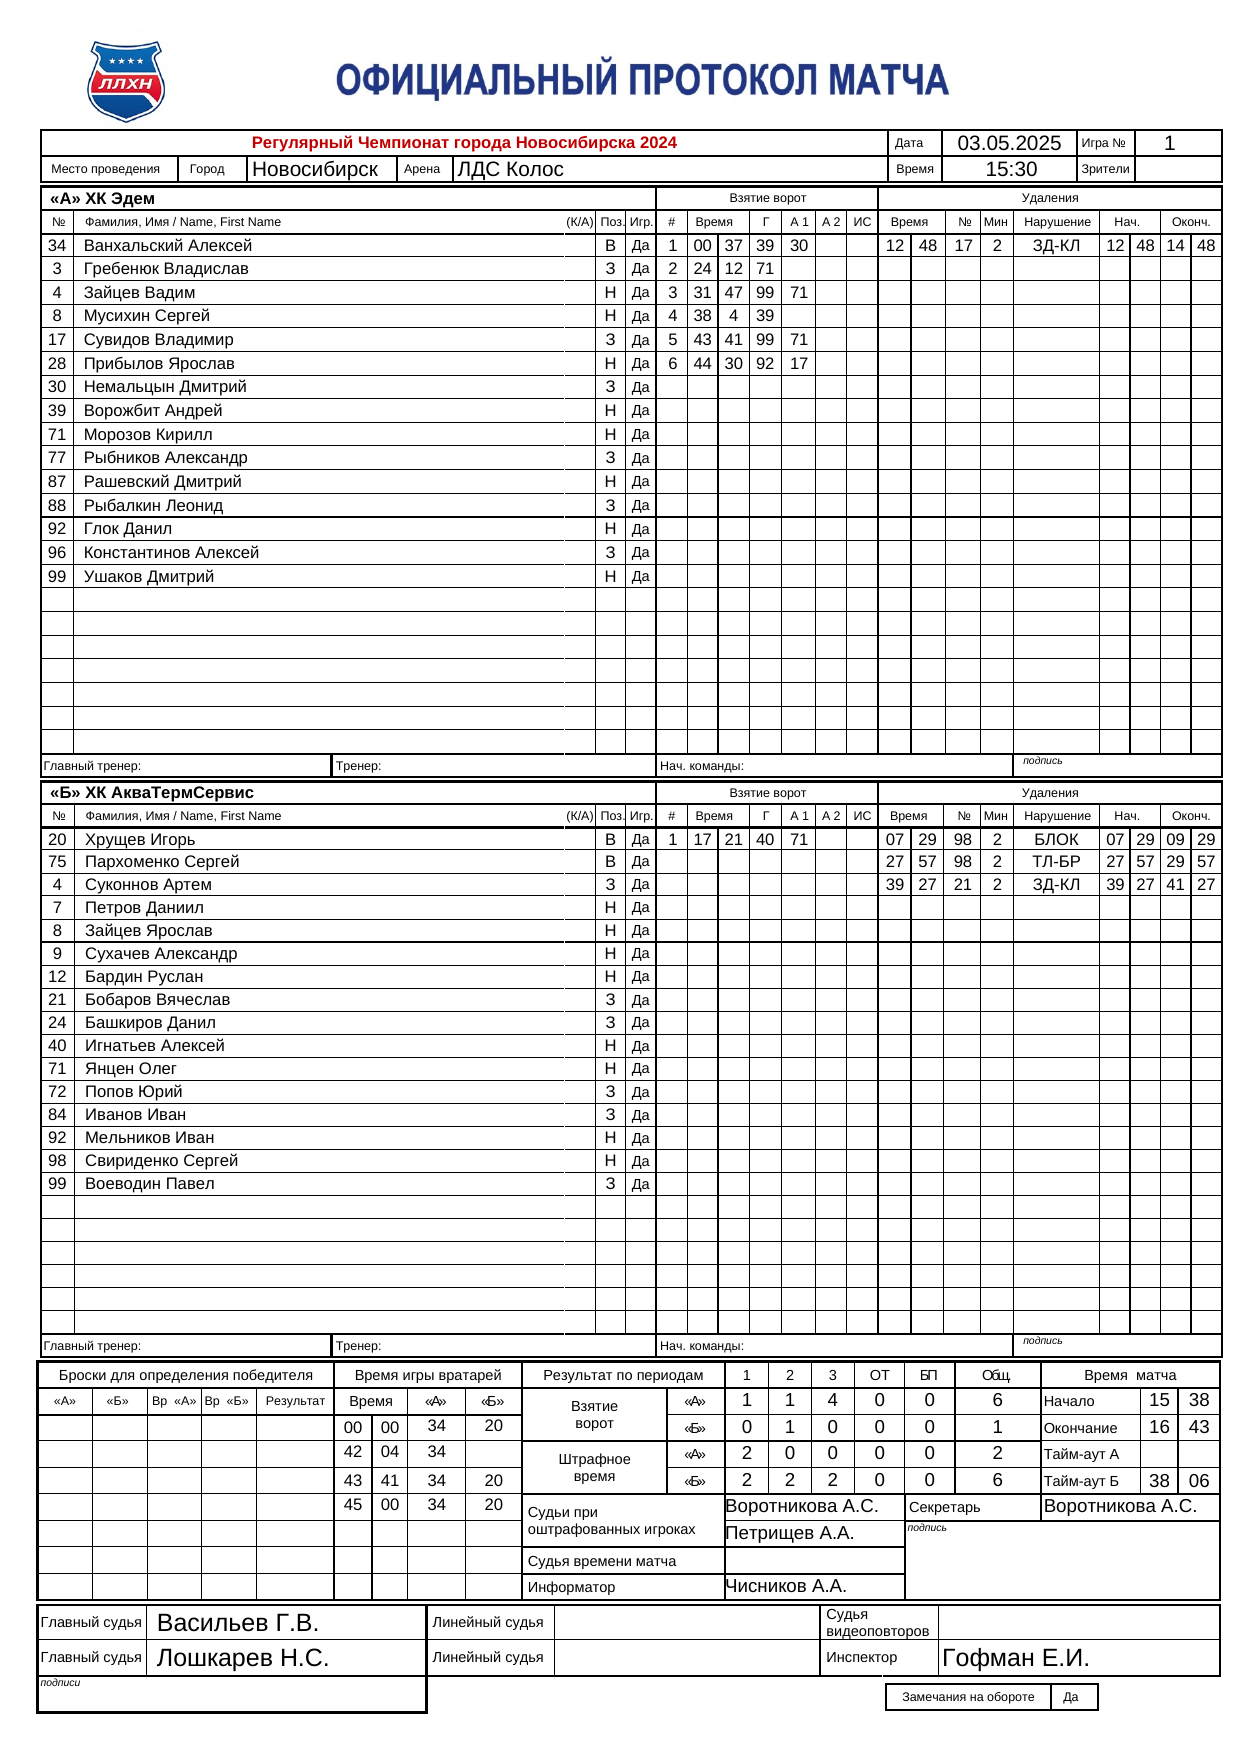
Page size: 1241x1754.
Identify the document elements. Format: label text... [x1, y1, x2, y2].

table_cell [750, 1012, 781, 1033]
table_cell [750, 612, 781, 634]
table_cell [626, 1311, 655, 1333]
table_cell [782, 636, 815, 658]
table_cell 29 [1161, 850, 1190, 872]
table_cell [912, 1104, 943, 1126]
table_cell З [596, 541, 625, 564]
table_cell Да [626, 989, 655, 1011]
table_cell [1131, 1242, 1160, 1264]
table_cell [657, 399, 687, 422]
table_cell 1 [769, 1415, 811, 1440]
table_cell [847, 235, 877, 256]
table_cell [688, 1265, 717, 1287]
table_cell Н [596, 920, 625, 941]
table_cell [782, 518, 815, 540]
table_cell 3 [657, 281, 687, 303]
table_cell [1131, 399, 1160, 422]
table_cell Нач. [1100, 805, 1160, 826]
table_cell 3 [42, 257, 73, 280]
table_cell 92 [42, 1127, 74, 1149]
table_cell [1100, 636, 1129, 658]
table_cell Зайцев Ярослав [75, 920, 564, 941]
table_cell [782, 376, 815, 398]
table_cell [782, 1265, 815, 1287]
table_cell [565, 966, 595, 987]
table_cell [816, 707, 846, 729]
table_cell [1131, 1173, 1160, 1195]
table_cell [39, 1574, 92, 1599]
table_cell [1014, 1288, 1099, 1310]
table_cell 38 [1179, 1389, 1219, 1413]
table_cell Да [626, 305, 655, 327]
table_cell [946, 518, 980, 540]
table_cell 2 [981, 235, 1013, 256]
table_cell Н [596, 305, 625, 327]
table_cell [1100, 920, 1129, 941]
table_cell 8 [42, 920, 74, 941]
table_cell [719, 1173, 749, 1195]
table_cell [42, 1196, 74, 1218]
table_cell [1131, 989, 1160, 1011]
table_cell 24 [42, 1012, 74, 1033]
table_cell [816, 423, 846, 445]
table_cell [39, 1547, 92, 1573]
table_cell [565, 943, 595, 964]
table_cell Глок Данил [74, 518, 564, 540]
table_cell [981, 1150, 1013, 1172]
table_cell Да [626, 966, 655, 987]
table_cell [75, 1219, 564, 1241]
table_cell № [946, 211, 980, 233]
table_cell [1136, 157, 1221, 181]
table_cell [879, 494, 910, 516]
table_cell [750, 423, 781, 445]
table_cell Линейный судья [428, 1606, 554, 1639]
table_cell 99 [42, 565, 73, 587]
table_cell [719, 470, 749, 493]
table_cell [750, 1081, 781, 1103]
table_cell [847, 1104, 877, 1126]
table_cell [719, 989, 749, 1011]
table_cell [1192, 636, 1221, 658]
table_cell [1131, 943, 1160, 964]
table_cell [688, 1127, 717, 1149]
table_cell [1100, 305, 1129, 327]
table_cell [596, 612, 625, 634]
table_cell [1161, 920, 1190, 941]
table_cell [1131, 966, 1160, 987]
table_cell Линейный судья [428, 1640, 554, 1675]
table_cell [202, 1494, 256, 1520]
table_cell [596, 1311, 625, 1333]
table_cell [565, 518, 595, 540]
table_cell [657, 1127, 687, 1149]
table_cell [657, 1196, 687, 1218]
table_cell [912, 707, 945, 729]
table_cell [1014, 1035, 1099, 1057]
table_cell № [42, 211, 73, 233]
table_cell Да [626, 1035, 655, 1057]
table_cell [1131, 1104, 1160, 1126]
table_cell [1131, 588, 1160, 611]
table_cell [565, 305, 595, 327]
table_cell [148, 1494, 201, 1520]
table_cell [555, 1606, 819, 1639]
table_cell 17 [782, 352, 815, 374]
table_cell Да [626, 1150, 655, 1172]
table_cell Суконнов Артем [75, 874, 564, 895]
table_cell [93, 1494, 147, 1520]
table_cell [946, 612, 980, 634]
table_cell [1161, 281, 1190, 303]
table_cell [42, 1242, 74, 1264]
table_header «А» ХК Эдем [42, 188, 655, 209]
table_cell «Б» [668, 1415, 724, 1440]
table_cell [408, 1574, 465, 1599]
table_cell З [596, 494, 625, 516]
table_cell [1192, 257, 1221, 280]
table_cell [657, 1265, 687, 1287]
table_cell [750, 399, 781, 422]
table_cell [782, 730, 815, 753]
table_cell [148, 1521, 201, 1546]
table_cell 43 [1179, 1415, 1219, 1440]
table_cell [816, 989, 846, 1011]
table_cell [912, 1127, 943, 1149]
table_cell подпись [906, 1522, 1219, 1599]
table_cell [626, 1196, 655, 1218]
table_cell [39, 1468, 92, 1493]
table_cell [816, 1058, 846, 1079]
table_cell [782, 257, 815, 280]
table_cell [879, 1081, 910, 1103]
table_cell [565, 1196, 595, 1218]
table_cell [688, 730, 717, 753]
table_cell [1192, 305, 1221, 327]
table_cell [750, 1265, 781, 1287]
table_cell Время [335, 1389, 407, 1413]
table_cell [946, 541, 980, 564]
table_cell [816, 1311, 846, 1333]
table_cell [1192, 1196, 1221, 1218]
table_cell Да [626, 446, 655, 469]
table_cell [816, 1104, 846, 1126]
table_cell [1192, 1242, 1221, 1264]
table_cell Г [750, 211, 781, 233]
table_cell [1100, 943, 1129, 964]
table_cell 38 [688, 305, 717, 327]
table_cell [688, 989, 717, 1011]
table_cell 20 [466, 1494, 521, 1520]
table_cell Воротникова А.С. [1042, 1495, 1219, 1520]
table_cell 30 [782, 235, 815, 256]
table_cell Да [626, 399, 655, 422]
table_cell Вр «Б» [202, 1389, 256, 1413]
table_cell 57 [912, 850, 943, 872]
table_cell 6 [657, 352, 687, 374]
table_cell [782, 1104, 815, 1126]
table_cell [565, 494, 595, 516]
table_cell [1161, 565, 1190, 587]
table_cell [1192, 1150, 1221, 1172]
table_cell Главный судья [39, 1640, 146, 1675]
table_cell [912, 1265, 943, 1287]
table_cell [657, 683, 687, 706]
table_cell [912, 328, 945, 351]
table_cell [688, 1311, 717, 1333]
table_cell [782, 399, 815, 422]
table_cell [657, 1288, 687, 1310]
table_cell [782, 920, 815, 941]
table_cell [879, 446, 910, 469]
table_cell 12 [879, 235, 910, 256]
table_cell 41 [719, 328, 749, 351]
table_cell [688, 423, 717, 445]
table_cell [847, 730, 877, 753]
table_cell Да [626, 829, 655, 849]
table_cell Фамилия, Имя / Name, First Name [74, 211, 565, 233]
table_cell [816, 588, 846, 611]
table_cell 24 [688, 257, 717, 280]
table_cell [1161, 636, 1190, 658]
table_cell [1100, 730, 1129, 753]
table_cell [1192, 943, 1221, 964]
table_header 03.05.2025 [943, 131, 1076, 155]
table_cell [688, 896, 717, 918]
table_cell [944, 1196, 980, 1218]
table_cell [1014, 659, 1099, 682]
table_cell 29 [912, 829, 943, 849]
table_cell [565, 423, 595, 445]
table_cell Гофман Е.И. [939, 1640, 1219, 1675]
table_cell [565, 1150, 595, 1172]
table_cell [816, 565, 846, 587]
table_cell А 1 [782, 211, 815, 233]
table_cell [981, 683, 1013, 706]
table_cell [1014, 257, 1099, 280]
table_cell [719, 707, 749, 729]
table_cell [912, 1196, 943, 1218]
table_cell [719, 399, 749, 422]
table_cell [688, 399, 717, 422]
table_cell [1014, 1012, 1099, 1033]
table_cell 20 [466, 1416, 521, 1440]
table_cell [816, 376, 846, 398]
table_cell [1161, 1127, 1190, 1149]
table_cell [74, 612, 564, 634]
table_cell [981, 636, 1013, 658]
table_cell [782, 470, 815, 493]
table_cell [750, 966, 781, 987]
table_cell [257, 1441, 333, 1467]
table_cell [596, 636, 625, 658]
table_cell [912, 1035, 943, 1057]
table_cell 2 [769, 1468, 811, 1493]
table_cell «А» [408, 1389, 465, 1413]
table_cell З [596, 1012, 625, 1033]
table_cell [847, 874, 877, 895]
table_cell [657, 1104, 687, 1126]
table_cell Зрители [1078, 157, 1134, 181]
table_cell [879, 896, 910, 918]
table_cell [981, 659, 1013, 682]
table_cell [1014, 896, 1099, 918]
table_cell «Б » [466, 1389, 521, 1413]
table_cell [981, 730, 1013, 753]
table_cell [1161, 1035, 1190, 1057]
table_cell 0 [905, 1442, 954, 1467]
table_cell 17 [688, 829, 717, 849]
table_cell [912, 1288, 943, 1310]
table_cell [879, 423, 910, 445]
table_cell [1161, 257, 1190, 280]
table_cell 30 [42, 376, 73, 398]
table_cell [1192, 423, 1221, 445]
table_cell Поз. [596, 211, 625, 233]
table_cell [466, 1521, 521, 1546]
table_cell [750, 494, 781, 516]
table_cell [782, 1242, 815, 1264]
table_cell [1014, 565, 1099, 587]
table_cell Бобаров Вячеслав [75, 989, 564, 1011]
table_cell [1161, 730, 1190, 753]
table_cell 75 [42, 850, 74, 872]
table_cell [981, 423, 1013, 445]
table_cell [719, 423, 749, 445]
table_cell 8 [42, 305, 73, 327]
table_cell [74, 683, 564, 706]
table_cell 30 [719, 352, 749, 374]
table_cell [750, 1150, 781, 1172]
table_cell 2 [726, 1468, 768, 1493]
table_cell В [596, 829, 625, 849]
table_cell [912, 920, 943, 941]
table_cell [565, 1219, 595, 1241]
table_header ОТ [855, 1363, 904, 1387]
table_cell [42, 707, 73, 729]
table_cell 45 [335, 1494, 371, 1520]
table_cell [565, 730, 595, 753]
table_cell [1014, 588, 1099, 611]
table_cell [944, 1127, 980, 1149]
table_cell [946, 399, 980, 422]
table_cell [981, 1104, 1013, 1126]
table_cell [257, 1547, 333, 1573]
table_cell [1100, 1242, 1129, 1264]
table_cell [688, 1196, 717, 1218]
table_cell [1014, 1311, 1099, 1333]
table_cell [946, 376, 980, 398]
table_cell [565, 683, 595, 706]
table_cell [912, 636, 945, 658]
table_cell [816, 920, 846, 941]
table_cell [719, 565, 749, 587]
table_header «Б» ХК АкваТермСервис [42, 783, 655, 803]
table_cell [1131, 328, 1160, 351]
table_cell [657, 920, 687, 941]
table_cell 0 [905, 1389, 954, 1413]
table_cell [408, 1521, 465, 1546]
table_cell [847, 1058, 877, 1079]
table_cell 1 [956, 1415, 1040, 1440]
table_cell 44 [688, 352, 717, 374]
table_cell [847, 1265, 877, 1287]
table_cell [626, 612, 655, 634]
table_cell Да [626, 281, 655, 303]
table_cell [1161, 423, 1190, 445]
table_cell З [596, 328, 625, 351]
table_cell [657, 588, 687, 611]
table_cell [74, 636, 564, 658]
table_cell Н [596, 943, 625, 964]
table_cell [750, 1058, 781, 1079]
table_cell [944, 943, 980, 964]
table_cell «А» [668, 1442, 724, 1467]
table_cell 0 [905, 1415, 954, 1440]
table_cell [782, 1219, 815, 1241]
table_cell Да [626, 470, 655, 493]
table_cell Хрущев Игорь [75, 829, 564, 849]
table_cell [688, 1173, 717, 1195]
table_cell [1014, 1150, 1099, 1172]
table_cell [946, 494, 980, 516]
table_cell [719, 1219, 749, 1241]
table_cell 7 [42, 896, 74, 918]
table_cell [981, 1196, 1013, 1218]
table_cell Тренер: [333, 1335, 655, 1356]
table_header Удаления [879, 783, 1221, 803]
table_cell [688, 966, 717, 987]
table_cell [1161, 399, 1190, 422]
table_cell [565, 1081, 595, 1103]
table_header Время игры вратарей [335, 1363, 521, 1387]
table_cell З [596, 989, 625, 1011]
table_cell Ванхальский Алексей [74, 235, 564, 256]
table_cell [657, 1173, 687, 1195]
table_cell [1014, 1196, 1099, 1218]
table_cell [1131, 565, 1160, 587]
table_cell Рыбников Александр [74, 446, 564, 469]
table_cell [1161, 896, 1190, 918]
table_cell Н [596, 281, 625, 303]
table_cell [726, 1548, 904, 1573]
table_cell 39 [42, 399, 73, 422]
table_cell [1131, 423, 1160, 445]
table_cell [657, 989, 687, 1011]
table_cell 21 [42, 989, 74, 1011]
table_cell 4 [657, 305, 687, 327]
table_cell [750, 896, 781, 918]
table_cell [912, 683, 945, 706]
table_cell 71 [782, 328, 815, 351]
table_cell [782, 1127, 815, 1149]
table_cell Бардин Руслан [75, 966, 564, 987]
table_cell [657, 470, 687, 493]
table_cell Да [626, 1081, 655, 1103]
table_cell [657, 1081, 687, 1103]
table_cell 15 [1141, 1389, 1177, 1413]
table_cell [1192, 352, 1221, 374]
table_cell [847, 1127, 877, 1149]
table_cell [42, 1311, 74, 1333]
table_cell [1192, 1012, 1221, 1033]
table_cell А 2 [816, 805, 846, 826]
table_cell [596, 1242, 625, 1264]
table_cell [981, 1173, 1013, 1195]
table_cell [93, 1521, 147, 1546]
table_cell [1014, 518, 1099, 540]
table_cell [1014, 636, 1099, 658]
table_cell [1131, 305, 1160, 327]
table_cell [981, 305, 1013, 327]
table_cell Фамилия, Имя / Name, First Name [75, 805, 565, 826]
table_cell [981, 1265, 1013, 1287]
table_cell 27 [1100, 850, 1129, 872]
table_cell Рашевский Дмитрий [74, 470, 564, 493]
table_cell [1192, 659, 1221, 682]
table_cell [688, 588, 717, 611]
table_cell [565, 1288, 595, 1310]
table_cell [657, 1150, 687, 1172]
table_cell Константинов Алексей [74, 541, 564, 564]
table_cell ЛДС Колос [454, 157, 887, 181]
table_cell [719, 874, 749, 895]
table_cell (К/А) [565, 211, 595, 233]
table_cell [1192, 1173, 1221, 1195]
table_cell [1100, 659, 1129, 682]
table_cell [1131, 896, 1160, 918]
table_cell Мусихин Сергей [74, 305, 564, 327]
table_cell [565, 1104, 595, 1126]
table_cell «Б» [668, 1468, 724, 1493]
table_cell [750, 636, 781, 658]
table_cell [74, 730, 564, 753]
table_cell 39 [1100, 874, 1129, 895]
table_cell [688, 1219, 717, 1241]
table_cell Да [626, 1012, 655, 1033]
table_cell [944, 1311, 980, 1333]
table_cell [1192, 1035, 1221, 1057]
table_cell [879, 1219, 910, 1241]
table_cell [981, 1127, 1013, 1149]
table_cell [946, 730, 980, 753]
table_cell [750, 1035, 781, 1057]
table_cell [719, 588, 749, 611]
table_cell [816, 1081, 846, 1103]
table_cell [688, 707, 717, 729]
table_cell [847, 399, 877, 422]
table_cell 12 [719, 257, 749, 280]
table_cell Тайм-аут А [1042, 1441, 1140, 1467]
table_cell [879, 1058, 910, 1079]
table_cell [1099, 1682, 1220, 1711]
table_cell [816, 943, 846, 964]
table_cell Попов Юрий [75, 1081, 564, 1103]
table_cell [750, 518, 781, 540]
table_cell [1014, 1265, 1099, 1287]
table_cell ТЛ-БР [1014, 850, 1099, 872]
table_cell [847, 588, 877, 611]
table_cell [847, 1242, 877, 1264]
table_header 3 [812, 1363, 854, 1387]
table_cell Главный судья [39, 1606, 146, 1639]
table_cell [750, 659, 781, 682]
table_cell [719, 1104, 749, 1126]
table_cell [1161, 1012, 1190, 1033]
table_cell [879, 966, 910, 987]
table_cell [1100, 588, 1129, 611]
table_cell Н [596, 1127, 625, 1149]
table_cell [719, 943, 749, 964]
table_cell [816, 1265, 846, 1287]
table_cell [719, 659, 749, 682]
table_cell [981, 989, 1013, 1011]
table_cell 00 [688, 235, 717, 256]
table_cell [847, 423, 877, 445]
table_cell [847, 257, 877, 280]
table_cell [879, 588, 910, 611]
table_cell [1014, 1081, 1099, 1103]
table_header Броски для определения победителя [39, 1363, 333, 1387]
table_cell [1192, 1288, 1221, 1310]
table_cell Башкиров Данил [75, 1012, 564, 1033]
table_cell Мин [981, 211, 1013, 233]
table_cell [719, 541, 749, 564]
table_cell 37 [719, 235, 749, 256]
table_cell 2 [981, 850, 1013, 872]
table_cell [565, 376, 595, 398]
table_cell [1100, 707, 1129, 729]
table_cell Да [626, 1173, 655, 1195]
table_cell 21 [719, 829, 749, 849]
table_cell [657, 518, 687, 540]
table_cell [596, 707, 625, 729]
table_cell 47 [719, 281, 749, 303]
table_cell [946, 588, 980, 611]
table_cell [1131, 1150, 1160, 1172]
table_cell [1192, 399, 1221, 422]
table_cell [782, 1311, 815, 1333]
table_cell [657, 896, 687, 918]
table_cell # [657, 805, 687, 826]
table_cell [879, 707, 910, 729]
table_cell [657, 494, 687, 516]
table_cell [782, 541, 815, 564]
table_cell 0 [769, 1442, 811, 1467]
table_cell [657, 612, 687, 634]
table_cell Да [626, 1058, 655, 1079]
table_cell подпись [1014, 755, 1221, 776]
table_cell [719, 1196, 749, 1218]
table_cell [688, 1242, 717, 1264]
table_cell [688, 659, 717, 682]
table_cell [1192, 896, 1221, 918]
table_cell [1100, 470, 1129, 493]
table_cell [816, 636, 846, 658]
table_cell [1100, 352, 1129, 374]
table_cell Немальцын Дмитрий [74, 376, 564, 398]
table_header 1 [1136, 131, 1221, 155]
table_cell [565, 1242, 595, 1264]
table_cell [879, 565, 910, 587]
table_cell [719, 1127, 749, 1149]
table_cell [596, 1219, 625, 1241]
table_cell [1161, 683, 1190, 706]
table_cell ЗД-КЛ [1014, 235, 1099, 256]
table_cell [946, 707, 980, 729]
table_cell [719, 730, 749, 753]
table_cell [879, 943, 910, 964]
table_cell [1131, 470, 1160, 493]
table_cell 40 [750, 829, 781, 849]
table_cell [912, 612, 945, 634]
table_cell [782, 659, 815, 682]
table_cell [719, 966, 749, 987]
table_cell [657, 943, 687, 964]
table_cell [750, 1311, 781, 1333]
table_cell [1161, 352, 1190, 374]
table_cell [981, 1035, 1013, 1057]
table_cell [1014, 966, 1099, 987]
table_cell [657, 874, 687, 895]
table_cell [946, 352, 980, 374]
table_cell [688, 376, 717, 398]
table_cell ЗД-КЛ [1014, 874, 1099, 895]
table_cell [944, 920, 980, 941]
table_cell 39 [750, 305, 781, 327]
table_cell [750, 730, 781, 753]
table_cell [1100, 966, 1129, 987]
table_cell 07 [1100, 829, 1129, 849]
table_cell [782, 989, 815, 1011]
table_cell [657, 636, 687, 658]
table_cell 27 [1192, 874, 1221, 895]
table_cell [1014, 1173, 1099, 1195]
table_cell 00 [335, 1416, 371, 1440]
table_cell [782, 966, 815, 987]
table_cell 12 [1100, 235, 1129, 256]
table_cell 88 [42, 494, 73, 516]
table_cell [879, 920, 910, 941]
table_cell [879, 1012, 910, 1033]
table_cell [42, 1219, 74, 1241]
table_cell В [596, 235, 625, 256]
table_cell [879, 730, 910, 753]
table_cell 41 [373, 1468, 407, 1493]
table_cell [626, 683, 655, 706]
table_cell Инспектор [821, 1640, 938, 1675]
table_cell [1192, 966, 1221, 987]
table_cell [883, 1677, 1220, 1681]
table_cell [719, 1311, 749, 1333]
table_cell [1131, 730, 1160, 753]
table_cell А 1 [782, 805, 815, 826]
table_cell [750, 1173, 781, 1195]
table_cell [782, 943, 815, 964]
table_cell [1161, 943, 1190, 964]
table_cell Нач. команды: [657, 755, 1012, 776]
table_cell [847, 1219, 877, 1241]
table_cell [1161, 328, 1190, 351]
table_cell [1014, 423, 1099, 445]
table_cell Нарушение [1014, 211, 1099, 233]
table_cell [782, 612, 815, 634]
table_cell [626, 730, 655, 753]
table_cell [148, 1441, 201, 1467]
table_cell [1100, 1104, 1129, 1126]
table_cell [981, 1081, 1013, 1103]
table_cell [1014, 1104, 1099, 1126]
table_cell [1192, 989, 1221, 1011]
table_cell [1100, 1058, 1129, 1079]
table_cell [1014, 730, 1099, 753]
table_cell [657, 659, 687, 682]
table_cell [1192, 1104, 1221, 1126]
table_cell [1100, 1265, 1129, 1287]
table_cell [719, 683, 749, 706]
table_cell [93, 1441, 147, 1467]
table_cell [1192, 1311, 1221, 1333]
table_cell Да [626, 1104, 655, 1126]
table_cell 0 [855, 1415, 904, 1440]
table_cell [912, 352, 945, 374]
table_cell Н [596, 896, 625, 918]
table_cell [1100, 1035, 1129, 1057]
table_cell 34 [42, 235, 73, 256]
table_cell [750, 1242, 781, 1264]
table_cell Время [688, 805, 749, 826]
table_cell [565, 1035, 595, 1057]
table_cell [148, 1574, 201, 1599]
table_cell [565, 470, 595, 493]
table_cell [847, 989, 877, 1011]
table_cell Штрафное время [523, 1442, 666, 1493]
table_cell Сувидов Владимир [74, 328, 564, 351]
table_cell подпись [1014, 1335, 1221, 1356]
table_header Взятие ворот [657, 188, 877, 209]
table_cell [1161, 1104, 1190, 1126]
table_cell [1014, 1242, 1099, 1264]
table_cell [565, 1127, 595, 1149]
table_cell [565, 896, 595, 918]
table_cell [816, 829, 846, 849]
table_cell [1161, 612, 1190, 634]
table_cell 1 [769, 1389, 811, 1413]
table_cell [912, 423, 945, 445]
table_cell [657, 565, 687, 587]
table_cell [373, 1521, 407, 1546]
table_cell [626, 659, 655, 682]
table_cell [75, 1311, 564, 1333]
table_cell 06 [1179, 1468, 1219, 1493]
table_cell [257, 1416, 333, 1440]
table_cell [847, 850, 877, 872]
table_header Общ. [956, 1363, 1040, 1387]
table_cell [879, 328, 910, 351]
table_cell [750, 1196, 781, 1218]
table_cell [847, 1173, 877, 1195]
table_cell [1192, 1127, 1221, 1149]
table_cell [626, 707, 655, 729]
table_cell [981, 352, 1013, 374]
table_cell [1100, 1081, 1129, 1103]
table_cell [657, 850, 687, 872]
table_cell [74, 659, 564, 682]
table_cell [847, 1311, 877, 1333]
table_cell [1014, 328, 1099, 351]
table_cell [879, 659, 910, 682]
table_cell [657, 1058, 687, 1079]
table_cell Лошкарев Н.С. [147, 1640, 425, 1675]
table_header Результат по периодам [523, 1363, 724, 1387]
table_cell 29 [1131, 829, 1160, 849]
table_cell 87 [42, 470, 73, 493]
table_cell [847, 518, 877, 540]
table_cell 92 [750, 352, 781, 374]
table_cell [626, 1288, 655, 1310]
table_cell [847, 494, 877, 516]
table_cell [1131, 1081, 1160, 1103]
table_cell [1014, 470, 1099, 493]
table_cell [39, 1494, 92, 1520]
table_cell [750, 920, 781, 941]
table_cell 31 [688, 281, 717, 303]
table_cell [912, 1012, 943, 1033]
table_cell [782, 896, 815, 918]
table_cell [688, 850, 717, 872]
table_cell [1100, 399, 1129, 422]
table_cell [1161, 707, 1190, 729]
table_cell [657, 446, 687, 469]
table_cell [879, 1288, 910, 1310]
table_cell Да [626, 896, 655, 918]
table_cell Да [626, 1127, 655, 1149]
table_cell [1161, 1173, 1190, 1195]
table_cell [981, 281, 1013, 303]
table_cell 42 [335, 1441, 371, 1467]
table_cell Рыбалкин Леонид [74, 494, 564, 516]
table_cell [981, 399, 1013, 422]
table_cell [719, 636, 749, 658]
table_cell [596, 730, 625, 753]
table_cell Иванов Иван [75, 1104, 564, 1126]
table_cell [1141, 1441, 1177, 1467]
table_cell 96 [42, 541, 73, 564]
table_cell 00 [373, 1416, 407, 1440]
table_cell 00 [373, 1494, 407, 1520]
table_cell [879, 257, 910, 280]
table_cell «А» [668, 1389, 724, 1413]
table_cell 71 [782, 829, 815, 849]
table_cell [74, 588, 564, 611]
table_cell [912, 541, 945, 564]
table_cell [1100, 683, 1129, 706]
table_cell [1161, 989, 1190, 1011]
table_cell [912, 659, 945, 682]
table_cell [688, 446, 717, 469]
table_header 2 [769, 1363, 811, 1387]
table_cell [750, 850, 781, 872]
table_cell Мельников Иван [75, 1127, 564, 1149]
table_cell Свириденко Сергей [75, 1150, 564, 1172]
table_cell [1131, 376, 1160, 398]
table_cell [944, 1104, 980, 1126]
table_cell [782, 494, 815, 516]
table_cell 5 [657, 328, 687, 351]
table_cell [816, 683, 846, 706]
table_cell [719, 612, 749, 634]
table_cell [257, 1574, 333, 1599]
table_cell [596, 683, 625, 706]
table_cell 27 [879, 850, 910, 872]
table_cell Н [596, 352, 625, 374]
table_cell [1131, 920, 1160, 941]
table_cell Н [596, 470, 625, 493]
table_cell [879, 612, 910, 634]
table_cell [879, 518, 910, 540]
table_cell [565, 989, 595, 1011]
table_cell [816, 874, 846, 895]
table_cell [1100, 612, 1129, 634]
table_cell [1131, 281, 1160, 303]
table_cell [879, 1196, 910, 1218]
table_cell 48 [912, 235, 945, 256]
table_cell [1161, 376, 1190, 398]
table_cell [565, 1058, 595, 1079]
table_cell [879, 305, 910, 327]
table_cell [981, 707, 1013, 729]
table_cell [1131, 1265, 1160, 1287]
table_cell [75, 1196, 564, 1218]
table_cell [847, 328, 877, 351]
table_cell Васильев Г.В. [147, 1606, 425, 1639]
table_cell [981, 470, 1013, 493]
table_cell [565, 612, 595, 634]
table_cell [596, 588, 625, 611]
table_cell 2 [981, 829, 1013, 849]
table_cell [373, 1547, 407, 1573]
table_cell [944, 1035, 980, 1057]
table_cell [912, 1242, 943, 1264]
table_cell [565, 1012, 595, 1033]
table_cell [816, 1127, 846, 1149]
table_cell [847, 541, 877, 564]
table_cell З [596, 1173, 625, 1195]
table_cell [565, 588, 595, 611]
table_cell [912, 446, 945, 469]
table_cell [1161, 1081, 1190, 1103]
table_cell [1100, 1127, 1129, 1149]
table_cell [847, 305, 877, 327]
table_cell Ушаков Дмитрий [74, 565, 564, 587]
table_cell Время [879, 211, 945, 233]
table_cell 2 [956, 1442, 1040, 1467]
table_cell [981, 966, 1013, 987]
table_cell 92 [42, 518, 73, 540]
table_cell Игнатьев Алексей [75, 1035, 564, 1057]
table_cell 34 [408, 1416, 465, 1440]
table_cell [335, 1521, 371, 1546]
table_cell [847, 1288, 877, 1310]
table_cell [1192, 446, 1221, 469]
table_cell № [42, 805, 74, 826]
table_cell [1014, 989, 1099, 1011]
table_cell [565, 874, 595, 895]
table_cell [1192, 494, 1221, 516]
table_cell [565, 1173, 595, 1195]
table_cell [847, 612, 877, 634]
table_cell [565, 399, 595, 422]
table_cell 71 [42, 423, 73, 445]
table_cell [912, 1081, 943, 1103]
table_cell [912, 470, 945, 493]
table_cell Да [626, 518, 655, 540]
table_cell 48 [1192, 235, 1221, 256]
table_cell [816, 966, 846, 987]
table_cell 16 [1141, 1415, 1177, 1440]
table_cell [626, 1242, 655, 1264]
table_cell [879, 1173, 910, 1195]
table_cell Н [596, 399, 625, 422]
table_cell 0 [905, 1468, 954, 1493]
table_cell [1100, 541, 1129, 564]
table_cell [688, 1104, 717, 1126]
table_cell Сухачев Александр [75, 943, 564, 964]
table_cell [93, 1416, 147, 1440]
table_cell [944, 1058, 980, 1079]
table_cell [816, 281, 846, 303]
table_cell [335, 1574, 371, 1599]
table_cell [879, 376, 910, 398]
table_cell [816, 1173, 846, 1195]
table_cell [1192, 1219, 1221, 1241]
table_cell [1161, 446, 1190, 469]
table_cell [719, 1242, 749, 1264]
table_cell [847, 281, 877, 303]
table_cell [1161, 1219, 1190, 1241]
table_cell [816, 257, 846, 280]
table_cell 98 [42, 1150, 74, 1172]
table_cell [1014, 612, 1099, 634]
table_cell [688, 1081, 717, 1103]
table_cell [657, 541, 687, 564]
table_cell [944, 1081, 980, 1103]
table_cell [688, 1012, 717, 1033]
table_cell [879, 399, 910, 422]
table_cell 41 [1161, 874, 1190, 895]
table_cell Зайцев Вадим [74, 281, 564, 303]
table_cell 2 [812, 1468, 854, 1493]
table_cell [816, 518, 846, 540]
table_cell [1131, 1012, 1160, 1033]
table_cell [847, 1196, 877, 1218]
table_cell [981, 1012, 1013, 1033]
table_cell [565, 1311, 595, 1333]
table_cell Взятие ворот [523, 1389, 666, 1440]
table_cell [816, 850, 846, 872]
table_cell [816, 352, 846, 374]
table_cell 2 [726, 1442, 768, 1467]
table_cell [657, 966, 687, 987]
table_cell [1131, 1127, 1160, 1149]
table_cell [879, 1242, 910, 1264]
table_cell [912, 989, 943, 1011]
table_cell [912, 565, 945, 587]
table_cell Судьи при оштрафованных игроках [523, 1495, 724, 1546]
table_cell [1100, 1196, 1129, 1218]
table_cell [1014, 399, 1099, 422]
table_cell [981, 588, 1013, 611]
table_cell Да [626, 423, 655, 445]
table_cell [750, 1127, 781, 1149]
table_cell [946, 565, 980, 587]
table_cell В [596, 850, 625, 872]
table_cell [750, 1288, 781, 1310]
table_cell [688, 636, 717, 658]
table_cell [555, 1640, 819, 1675]
table_cell [879, 1311, 910, 1333]
table_cell Секретарь [906, 1495, 1040, 1520]
table_cell [719, 1058, 749, 1079]
table_cell [1161, 1311, 1190, 1333]
table_cell [1131, 1288, 1160, 1310]
table_cell А 2 [816, 211, 846, 233]
table_cell 0 [812, 1442, 854, 1467]
table_cell Главный тренер: [42, 755, 330, 776]
table_cell [93, 1468, 147, 1493]
table_cell 4 [719, 305, 749, 327]
table_cell [847, 1035, 877, 1057]
table_cell [719, 1035, 749, 1057]
table_cell [657, 730, 687, 753]
table_cell [719, 1081, 749, 1103]
table_cell [782, 707, 815, 729]
table_cell [946, 446, 980, 469]
table_header Игра № [1078, 131, 1134, 155]
table_cell [750, 565, 781, 587]
table_cell [981, 612, 1013, 634]
table_cell 4 [812, 1389, 854, 1413]
table_cell [1100, 376, 1129, 398]
table_cell Н [596, 423, 625, 445]
table_cell 38 [1141, 1468, 1177, 1493]
table_cell [944, 1219, 980, 1241]
table_cell [816, 305, 846, 327]
table_cell [1131, 636, 1160, 658]
table_cell ИС [847, 211, 877, 233]
table_cell [816, 659, 846, 682]
table_cell [782, 588, 815, 611]
table_cell «Б» [93, 1389, 147, 1413]
table_cell [944, 1265, 980, 1287]
table_cell [847, 896, 877, 918]
table_cell [816, 446, 846, 469]
table_cell [565, 541, 595, 564]
table_cell [202, 1547, 256, 1573]
table_cell [782, 1012, 815, 1033]
table_header Удаления [879, 188, 1221, 209]
table_cell 15:30 [943, 157, 1076, 181]
table_cell [879, 1127, 910, 1149]
table_cell [1014, 943, 1099, 964]
table_cell Новосибирск [248, 157, 396, 181]
table_cell Да [626, 352, 655, 374]
table_cell Воеводин Павел [75, 1173, 564, 1195]
table_cell [39, 1441, 92, 1467]
table_cell 2 [981, 874, 1013, 895]
table_cell [93, 1574, 147, 1599]
table_cell [596, 1196, 625, 1218]
table_cell З [596, 874, 625, 895]
table_cell [750, 470, 781, 493]
table_cell [750, 588, 781, 611]
table_cell [373, 1574, 407, 1599]
table_cell [782, 1196, 815, 1218]
table_cell [912, 518, 945, 540]
table_cell [782, 874, 815, 895]
table_cell [816, 1012, 846, 1033]
table_cell [1100, 1219, 1129, 1241]
table_header Регулярный Чемпионат города Новосибирска 2024 [42, 131, 887, 155]
table_cell 71 [42, 1058, 74, 1079]
table_cell [912, 1150, 943, 1172]
table_cell [657, 1311, 687, 1333]
table_cell Гребенюк Владислав [74, 257, 564, 280]
table_cell [75, 1288, 564, 1310]
table_cell [944, 1150, 980, 1172]
table_cell [688, 920, 717, 941]
table_cell [981, 1242, 1013, 1264]
table_cell [1161, 1242, 1190, 1264]
table_cell [981, 1058, 1013, 1079]
table_cell [688, 943, 717, 964]
table_cell [1014, 305, 1099, 327]
table_cell Город [179, 157, 246, 181]
table_cell [912, 257, 945, 280]
table_cell [816, 541, 846, 564]
table_cell [782, 1081, 815, 1103]
table_cell [1161, 305, 1190, 327]
table_cell [1192, 612, 1221, 634]
table_cell [946, 659, 980, 682]
table_cell 84 [42, 1104, 74, 1126]
table_cell [1014, 707, 1099, 729]
table_cell [565, 235, 595, 256]
table_cell [1192, 1265, 1221, 1287]
table_cell [1014, 281, 1099, 303]
table_cell 99 [750, 328, 781, 351]
table_cell [1192, 683, 1221, 706]
table_cell Да [626, 565, 655, 587]
table_cell [75, 1265, 564, 1287]
table_cell [1131, 1035, 1160, 1057]
table_cell [565, 257, 595, 280]
table_cell 98 [944, 829, 980, 849]
table_cell [42, 612, 73, 634]
table_cell [565, 707, 595, 729]
table_cell [782, 1150, 815, 1172]
table_cell [1014, 541, 1099, 564]
table_cell [1100, 328, 1129, 351]
table_cell 71 [750, 257, 781, 280]
table_cell [782, 446, 815, 469]
table_cell 27 [1131, 874, 1160, 895]
table_cell [782, 1035, 815, 1057]
table_cell [816, 612, 846, 634]
table_cell Петров Даниил [75, 896, 564, 918]
table_cell [1131, 683, 1160, 706]
table_cell [1131, 1311, 1160, 1333]
table_cell [981, 1288, 1013, 1310]
table_cell 1 [657, 235, 687, 256]
table_cell [657, 423, 687, 445]
table_cell [944, 966, 980, 987]
table_cell [847, 920, 877, 941]
table_cell [879, 636, 910, 658]
table_cell [816, 730, 846, 753]
table_cell [688, 1035, 717, 1057]
table_cell Окончание [1042, 1415, 1140, 1440]
table_cell Главный тренер: [42, 1335, 330, 1356]
table_cell Тайм-аут Б [1042, 1468, 1140, 1493]
table_cell [944, 1173, 980, 1195]
table_cell З [596, 257, 625, 280]
table_cell 0 [855, 1468, 904, 1493]
table_cell [816, 1150, 846, 1172]
table_cell [879, 352, 910, 374]
table_cell 12 [42, 966, 74, 987]
table_cell [719, 1012, 749, 1033]
table_cell [257, 1494, 333, 1520]
table_cell [981, 1219, 1013, 1241]
table_cell [912, 1173, 943, 1195]
table_cell [1179, 1441, 1219, 1467]
table_cell Янцен Олег [75, 1058, 564, 1079]
table_cell Нач. [1100, 211, 1160, 233]
table_cell [657, 1012, 687, 1033]
table_cell [750, 943, 781, 964]
table_cell [981, 541, 1013, 564]
table_cell [750, 446, 781, 469]
table_cell [1192, 541, 1221, 564]
table_cell [565, 636, 595, 658]
table_cell Н [596, 966, 625, 987]
table_cell [1192, 565, 1221, 587]
table_cell Информатор [523, 1575, 724, 1599]
table_cell [782, 423, 815, 445]
table_cell [1161, 518, 1190, 540]
table_cell 4 [42, 874, 74, 895]
table_cell [946, 281, 980, 303]
table_cell # [657, 211, 687, 233]
table_cell [1161, 588, 1190, 611]
table_cell [750, 874, 781, 895]
table_cell 34 [408, 1468, 465, 1493]
table_cell [946, 683, 980, 706]
table_cell Прибылов Ярослав [74, 352, 564, 374]
table_cell 20 [42, 829, 74, 849]
table_cell 48 [1131, 235, 1160, 256]
table_cell [847, 683, 877, 706]
table_cell [847, 470, 877, 493]
table_cell [1192, 1058, 1221, 1079]
table_cell 09 [1161, 829, 1190, 849]
table_cell [1131, 1219, 1160, 1241]
table_cell 99 [750, 281, 781, 303]
table_cell Время [688, 211, 749, 233]
table_cell 77 [42, 446, 73, 469]
table_cell [626, 1265, 655, 1287]
table_cell [1100, 565, 1129, 587]
table_cell Игр. [626, 805, 655, 826]
table_cell [816, 1196, 846, 1218]
table_cell [657, 376, 687, 398]
table_cell [1014, 920, 1099, 941]
table_cell Да [626, 850, 655, 872]
table_cell [466, 1441, 521, 1467]
table_cell [688, 1288, 717, 1310]
table_header Да [1052, 1685, 1097, 1709]
table_cell [42, 1288, 74, 1310]
table_cell [428, 1677, 882, 1711]
table_cell [202, 1574, 256, 1599]
table_cell [42, 588, 73, 611]
table_cell [1192, 328, 1221, 351]
table_cell Мин [981, 805, 1013, 826]
table_cell [257, 1521, 333, 1546]
table_cell [750, 989, 781, 1011]
table_cell Оконч. [1161, 211, 1221, 233]
table_cell [1014, 446, 1099, 469]
table_cell [782, 305, 815, 327]
table_header Взятие ворот [657, 783, 877, 803]
table_cell Арена [398, 157, 452, 181]
table_cell [847, 565, 877, 587]
table_cell 20 [466, 1468, 521, 1493]
table_cell [1192, 730, 1221, 753]
table_cell [1161, 1288, 1190, 1310]
table_cell [1014, 352, 1099, 374]
table_cell [1131, 707, 1160, 729]
table_cell [688, 541, 717, 564]
table_cell Время [879, 805, 943, 826]
table_cell [688, 683, 717, 706]
table_cell (К/А) [565, 805, 595, 826]
table_cell 0 [855, 1442, 904, 1467]
table_cell Н [596, 1035, 625, 1057]
table_cell [981, 896, 1013, 918]
table_cell 43 [688, 328, 717, 351]
table_cell 43 [335, 1468, 371, 1493]
table_cell 2 [657, 257, 687, 280]
table_cell [912, 1219, 943, 1241]
table_cell [912, 399, 945, 422]
table_cell [74, 707, 564, 729]
table_cell [688, 470, 717, 493]
table_cell [782, 1058, 815, 1079]
table_cell [1014, 376, 1099, 398]
table_cell [1161, 659, 1190, 682]
table_cell Н [596, 1150, 625, 1172]
table_cell [981, 565, 1013, 587]
table_header Замечания на обороте [887, 1685, 1050, 1709]
table_cell Время [889, 157, 941, 181]
table_cell [782, 1173, 815, 1195]
table_cell [335, 1547, 371, 1573]
table_cell [688, 612, 717, 634]
table_cell [946, 328, 980, 351]
table_cell Морозов Кирилл [74, 423, 564, 445]
table_header 1 [726, 1363, 768, 1387]
table_cell [981, 920, 1013, 941]
table_cell [944, 1242, 980, 1264]
table_cell 57 [1192, 850, 1221, 872]
table_cell 6 [956, 1468, 1040, 1493]
table_cell Воротникова А.С. [726, 1495, 904, 1520]
table_cell Судья видеоповторов [821, 1606, 938, 1639]
table_cell [1161, 494, 1190, 516]
table_cell [42, 1265, 74, 1287]
table_cell [93, 1547, 147, 1573]
table_cell [847, 829, 877, 849]
table_cell [148, 1416, 201, 1440]
table_cell [1131, 612, 1160, 634]
table_cell Игр. [626, 211, 655, 233]
table_cell З [596, 1081, 625, 1103]
table_cell [719, 376, 749, 398]
table_cell [912, 730, 945, 753]
table_cell [202, 1521, 256, 1546]
table_cell [148, 1468, 201, 1493]
table_cell [1014, 494, 1099, 516]
table_cell [879, 1104, 910, 1126]
table_cell Да [626, 874, 655, 895]
table_cell [688, 1150, 717, 1172]
table_cell [879, 1035, 910, 1057]
table_cell 72 [42, 1081, 74, 1103]
table_cell [944, 1288, 980, 1310]
table_cell [782, 850, 815, 872]
table_cell [816, 1242, 846, 1264]
table_cell З [596, 446, 625, 469]
table_cell [42, 636, 73, 658]
table_cell [565, 328, 595, 351]
table_cell [981, 446, 1013, 469]
table_cell [782, 565, 815, 587]
table_cell [816, 494, 846, 516]
table_cell [1192, 588, 1221, 611]
table_cell Ворожбит Андрей [74, 399, 564, 422]
table_cell [565, 829, 595, 849]
table_cell [912, 1058, 943, 1079]
table_cell [466, 1574, 521, 1599]
table_cell [202, 1468, 256, 1493]
table_header БП [905, 1363, 954, 1387]
table_cell [565, 850, 595, 872]
table_cell [912, 588, 945, 611]
table_cell [1014, 1058, 1099, 1079]
table_cell [847, 446, 877, 469]
table_cell [782, 1288, 815, 1310]
table_cell З [596, 1104, 625, 1126]
table_cell [1131, 446, 1160, 469]
table_cell [688, 1058, 717, 1079]
table_cell [750, 376, 781, 398]
table_cell [1100, 257, 1129, 280]
table_cell 29 [1192, 829, 1221, 849]
table_cell [1100, 1150, 1129, 1172]
table_cell [879, 683, 910, 706]
table_cell [1131, 257, 1160, 280]
table_cell [626, 588, 655, 611]
table_cell [1100, 1311, 1129, 1333]
table_cell [1100, 518, 1129, 540]
table_cell [1161, 1196, 1190, 1218]
table_cell Пархоменко Сергей [75, 850, 564, 872]
table_cell [946, 636, 980, 658]
table_cell 21 [944, 874, 980, 895]
table_cell 34 [408, 1441, 465, 1467]
picture [5, 28, 1179, 129]
table_cell [626, 1219, 655, 1241]
table_cell [782, 683, 815, 706]
table_cell Н [596, 518, 625, 540]
table_cell подписи [39, 1677, 425, 1711]
table_cell Тренер: [333, 755, 655, 776]
table_cell ИС [847, 805, 877, 826]
table_cell [912, 281, 945, 303]
table_cell [596, 659, 625, 682]
table_cell [1192, 707, 1221, 729]
table_cell [1192, 1081, 1221, 1103]
table_cell [946, 470, 980, 493]
table_cell [1131, 352, 1160, 374]
table_cell [1014, 1219, 1099, 1241]
table_cell 34 [408, 1494, 465, 1520]
table_cell [1131, 541, 1160, 564]
table_cell [879, 1265, 910, 1287]
table_cell [847, 659, 877, 682]
table_cell [879, 989, 910, 1011]
table_cell [981, 943, 1013, 964]
table_cell [688, 874, 717, 895]
table_cell [1100, 423, 1129, 445]
table_cell [816, 328, 846, 351]
table_cell [847, 352, 877, 374]
table_cell [565, 920, 595, 941]
table_cell [750, 541, 781, 564]
table_cell Результат [257, 1389, 333, 1413]
table_cell [202, 1441, 256, 1467]
table_cell «А» [39, 1389, 92, 1413]
table_cell [816, 1035, 846, 1057]
table_cell [944, 896, 980, 918]
table_cell Н [596, 565, 625, 587]
table_cell [847, 376, 877, 398]
table_cell [750, 1219, 781, 1241]
table_cell [750, 707, 781, 729]
table_cell [1161, 541, 1190, 564]
table_cell [39, 1521, 92, 1546]
table_cell 27 [912, 874, 943, 895]
table_cell [719, 446, 749, 469]
table_cell Чисников А.А. [726, 1575, 904, 1599]
table_cell [1192, 376, 1221, 398]
table_cell [719, 896, 749, 918]
table_cell [944, 989, 980, 1011]
table_cell [750, 683, 781, 706]
table_cell [565, 352, 595, 374]
table_cell 17 [946, 235, 980, 256]
table_cell [565, 446, 595, 469]
table_cell [657, 707, 687, 729]
table_cell [688, 494, 717, 516]
table_cell 17 [42, 328, 73, 351]
table_cell [719, 518, 749, 540]
table_header Время матча [1042, 1363, 1219, 1387]
table_cell [257, 1468, 333, 1493]
table_cell [202, 1416, 256, 1440]
table_cell [946, 305, 980, 327]
table_cell Оконч. [1161, 805, 1221, 826]
table_cell Да [626, 541, 655, 564]
table_cell [1014, 683, 1099, 706]
table_cell Место проведения [42, 157, 177, 181]
table_cell [816, 1288, 846, 1310]
table_cell [981, 257, 1013, 280]
table_cell [42, 659, 73, 682]
table_cell [596, 1288, 625, 1310]
table_cell [1192, 920, 1221, 941]
table_cell Нарушение [1014, 805, 1099, 826]
table_cell [657, 1035, 687, 1057]
table_cell [816, 399, 846, 422]
table_cell [688, 518, 717, 540]
table_cell [719, 1265, 749, 1287]
table_cell [879, 470, 910, 493]
table_cell Да [626, 943, 655, 964]
table_cell [1100, 1288, 1129, 1310]
table_cell [816, 470, 846, 493]
table_cell [39, 1416, 92, 1440]
table_cell [879, 281, 910, 303]
table_cell [75, 1242, 564, 1264]
table_cell [912, 966, 943, 987]
table_cell З [596, 376, 625, 398]
table_cell Начало [1042, 1389, 1140, 1413]
table_cell [912, 943, 943, 964]
table_cell [1192, 470, 1221, 493]
table_cell 04 [373, 1441, 407, 1467]
table_cell [1131, 1196, 1160, 1218]
table_cell [565, 281, 595, 303]
table_cell [1192, 281, 1221, 303]
table_cell 99 [42, 1173, 74, 1195]
table_cell [1161, 1058, 1190, 1079]
table_cell [719, 850, 749, 872]
table_cell [1131, 659, 1160, 682]
table_cell 1 [657, 829, 687, 849]
table_cell 07 [879, 829, 910, 849]
table_cell [1100, 494, 1129, 516]
table_cell [912, 494, 945, 516]
table_cell [1131, 494, 1160, 516]
table_cell [657, 1219, 687, 1241]
table_cell [912, 376, 945, 398]
table_cell [847, 1150, 877, 1172]
table_cell Вр «А» [148, 1389, 201, 1413]
table_cell [1100, 446, 1129, 469]
table_cell [981, 494, 1013, 516]
table_cell 4 [42, 281, 73, 303]
table_cell [816, 896, 846, 918]
table_cell [912, 896, 943, 918]
table_cell 98 [944, 850, 980, 872]
table_cell [912, 305, 945, 327]
table_cell Н [596, 1058, 625, 1079]
table_cell [1131, 518, 1160, 540]
table_cell [1100, 281, 1129, 303]
table_cell [847, 636, 877, 658]
table_cell Да [626, 257, 655, 280]
table_cell [719, 920, 749, 941]
table_header Дата [889, 131, 941, 155]
table_cell [42, 683, 73, 706]
table_cell [565, 659, 595, 682]
table_cell 14 [1161, 235, 1190, 256]
table_cell 28 [42, 352, 73, 374]
table_cell [981, 376, 1013, 398]
table_cell [1161, 966, 1190, 987]
table_cell 40 [42, 1035, 74, 1057]
table_cell 0 [812, 1415, 854, 1440]
table_cell [719, 1288, 749, 1310]
table_cell [1161, 1150, 1190, 1172]
table_cell [1100, 1012, 1129, 1033]
table_cell Да [626, 920, 655, 941]
table_cell [1161, 470, 1190, 493]
table_cell [1100, 896, 1129, 918]
table_cell [466, 1547, 521, 1573]
table_cell [1192, 518, 1221, 540]
table_cell Нач. команды: [657, 1335, 1012, 1356]
table_cell Да [626, 376, 655, 398]
table_cell [847, 1081, 877, 1103]
table_cell [42, 730, 73, 753]
table_cell [847, 1012, 877, 1033]
table_cell [565, 1265, 595, 1287]
table_cell Да [626, 235, 655, 256]
table_cell [1131, 1058, 1160, 1079]
table_cell [719, 1150, 749, 1172]
table_cell [847, 943, 877, 964]
table_cell 71 [782, 281, 815, 303]
table_cell [939, 1606, 1219, 1639]
table_cell [148, 1547, 201, 1573]
table_cell [946, 257, 980, 280]
table_cell [981, 1311, 1013, 1333]
table_cell [596, 1265, 625, 1287]
table_cell Да [626, 328, 655, 351]
table_cell 39 [879, 874, 910, 895]
table_cell [879, 1150, 910, 1172]
table_cell [847, 707, 877, 729]
table_cell [946, 423, 980, 445]
table_cell 6 [956, 1389, 1040, 1413]
table_cell [879, 541, 910, 564]
table_cell [719, 494, 749, 516]
table_cell 0 [726, 1415, 768, 1440]
table_cell [750, 1104, 781, 1126]
table_cell [912, 1311, 943, 1333]
table_cell 57 [1131, 850, 1160, 872]
table_cell [981, 518, 1013, 540]
table_cell № [944, 805, 980, 826]
table_cell [1014, 1127, 1099, 1149]
table_cell [565, 565, 595, 587]
table_cell [1100, 989, 1129, 1011]
table_cell Да [626, 494, 655, 516]
table_cell [1100, 1173, 1129, 1195]
table_cell [408, 1547, 465, 1573]
table_cell Судья времени матча [523, 1548, 724, 1573]
table_cell [981, 328, 1013, 351]
table_cell [1161, 1265, 1190, 1287]
table_cell [688, 565, 717, 587]
table_cell 0 [855, 1389, 904, 1413]
table_cell [816, 235, 846, 256]
table_cell [816, 1219, 846, 1241]
table_cell 1 [726, 1389, 768, 1413]
table_cell Поз. [596, 805, 625, 826]
table_cell [626, 636, 655, 658]
table_cell БЛОК [1014, 829, 1099, 849]
table_cell Петрищев А.А. [726, 1521, 904, 1546]
table_cell [847, 966, 877, 987]
table_cell [944, 1012, 980, 1033]
table_cell 9 [42, 943, 74, 964]
table_cell 39 [750, 235, 781, 256]
table_cell [657, 1242, 687, 1264]
table_cell Г [750, 805, 781, 826]
